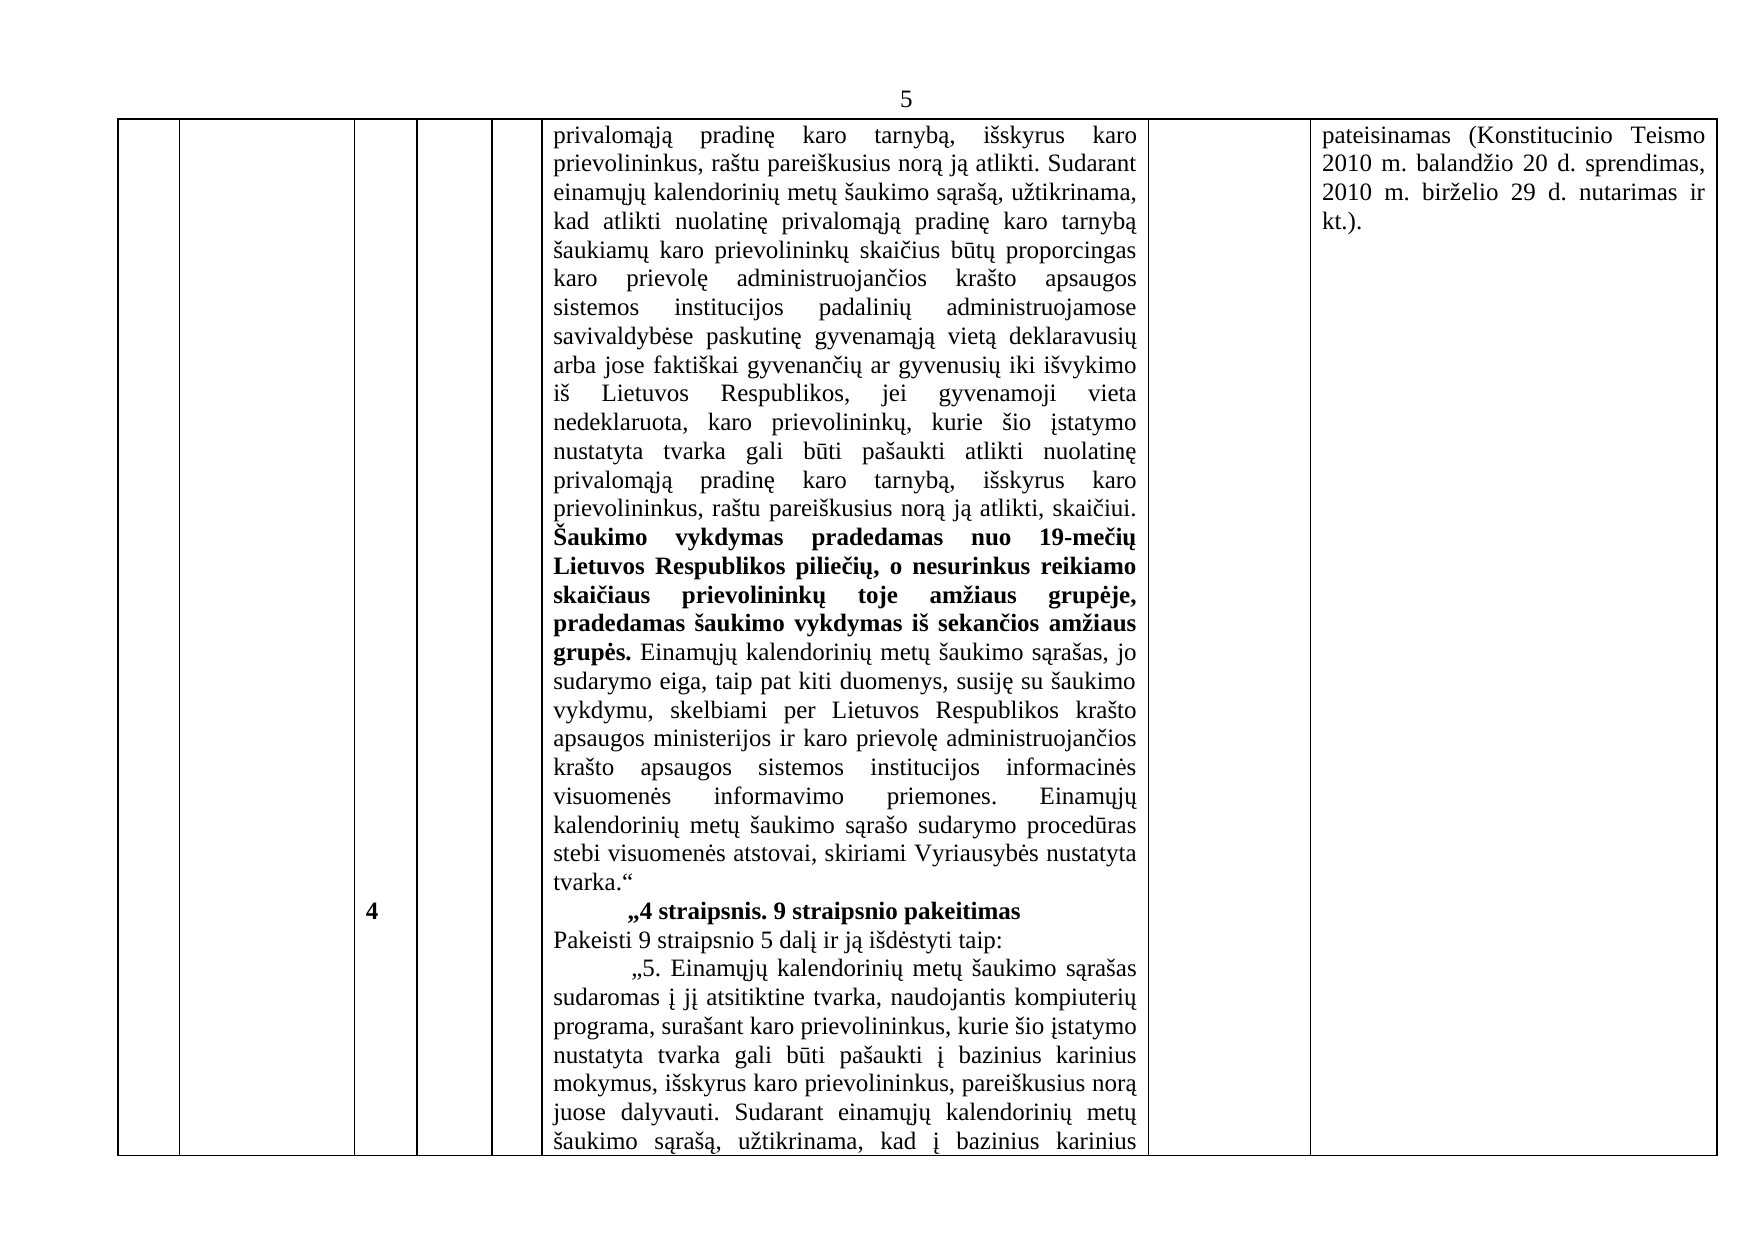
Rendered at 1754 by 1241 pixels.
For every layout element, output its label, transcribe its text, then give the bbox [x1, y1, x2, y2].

table_cell 4 [355, 120, 416, 1155]
table_cell [493, 120, 541, 1155]
table_cell [1149, 120, 1310, 1155]
table_cell pateisinamas (Konstitucinio Teismo 2010 m. balandžio 20 d. sprendimas, 2010 m. birželio 29 d. nutarimas ir kt.). [1311, 120, 1716, 1155]
table_cell [180, 120, 354, 1155]
table_cell [418, 120, 491, 1155]
table_cell privalomąją pradinę karo tarnybą, išskyrus karo prievolininkus, raštu pareiškusius norą ją atlikti. Sudarant einamųjų kalendorinių metų šaukimo sąrašą, užtikrinama, kad atlikti nuolatinę privalomąją pradinę karo tarnybą šaukiamų karo prievolininkų skaičius būtų proporcingas karo prievolę administruojančios krašto apsaugos sistemos institucijos padalinių administruojamose savivaldybėse paskutinę gyvenamąją vietą deklaravusių arba jose faktiškai gyvenančių ar gyvenusių iki išvykimo iš Lietuvos Respublikos, jei gyvenamoji vieta nedeklaruota, karo prievolininkų, kurie šio įstatymo nustatyta tvarka gali būti pašaukti atlikti nuolatinę privalomąją pradinę karo tarnybą, išskyrus karo prievolininkus, raštu pareiškusius norą ją atlikti, skaičiui. Šaukimo vykdymas pradedamas nuo 19-mečių Lietuvos Respublikos piliečių, o nesurinkus reikiamo skaičiaus prievolininkų toje amžiaus grupėje, pradedamas šaukimo vykdymas iš sekančios amžiaus grupės. Einamųjų kalendorinių metų šaukimo sąrašas, jo sudarymo eiga, taip pat kiti duomenys, susiję su šaukimo vykdymu, skelbiami per Lietuvos Respublikos krašto apsaugos ministerijos ir karo prievolę administruojančios krašto apsaugos sistemos institucijos informacinės visuomenės informavimo priemones. Einamųjų kalendorinių metų šaukimo sąrašo sudarymo procedūras stebi visuomenės atstovai, skiriami Vyriausybės nustatyta tvarka.“ „4 straipsnis. 9 straipsnio pakeitimas Pakeisti 9 straipsnio 5 dalį ir ją išdėstyti taip: „5. Einamųjų kalendorinių metų šaukimo sąrašas sudaromas į jį atsitiktine tvarka, naudojantis kompiuterių programa, surašant karo prievolininkus, kurie šio įstatymo nustatyta tvarka gali būti pašaukti į bazinius karinius mokymus, išskyrus karo prievolininkus, pareiškusius norą juose dalyvauti. Sudarant einamųjų kalendorinių metų šaukimo sąrašą, užtikrinama, kad į bazinius karinius [543, 120, 1148, 1155]
table_cell [119, 120, 179, 1155]
